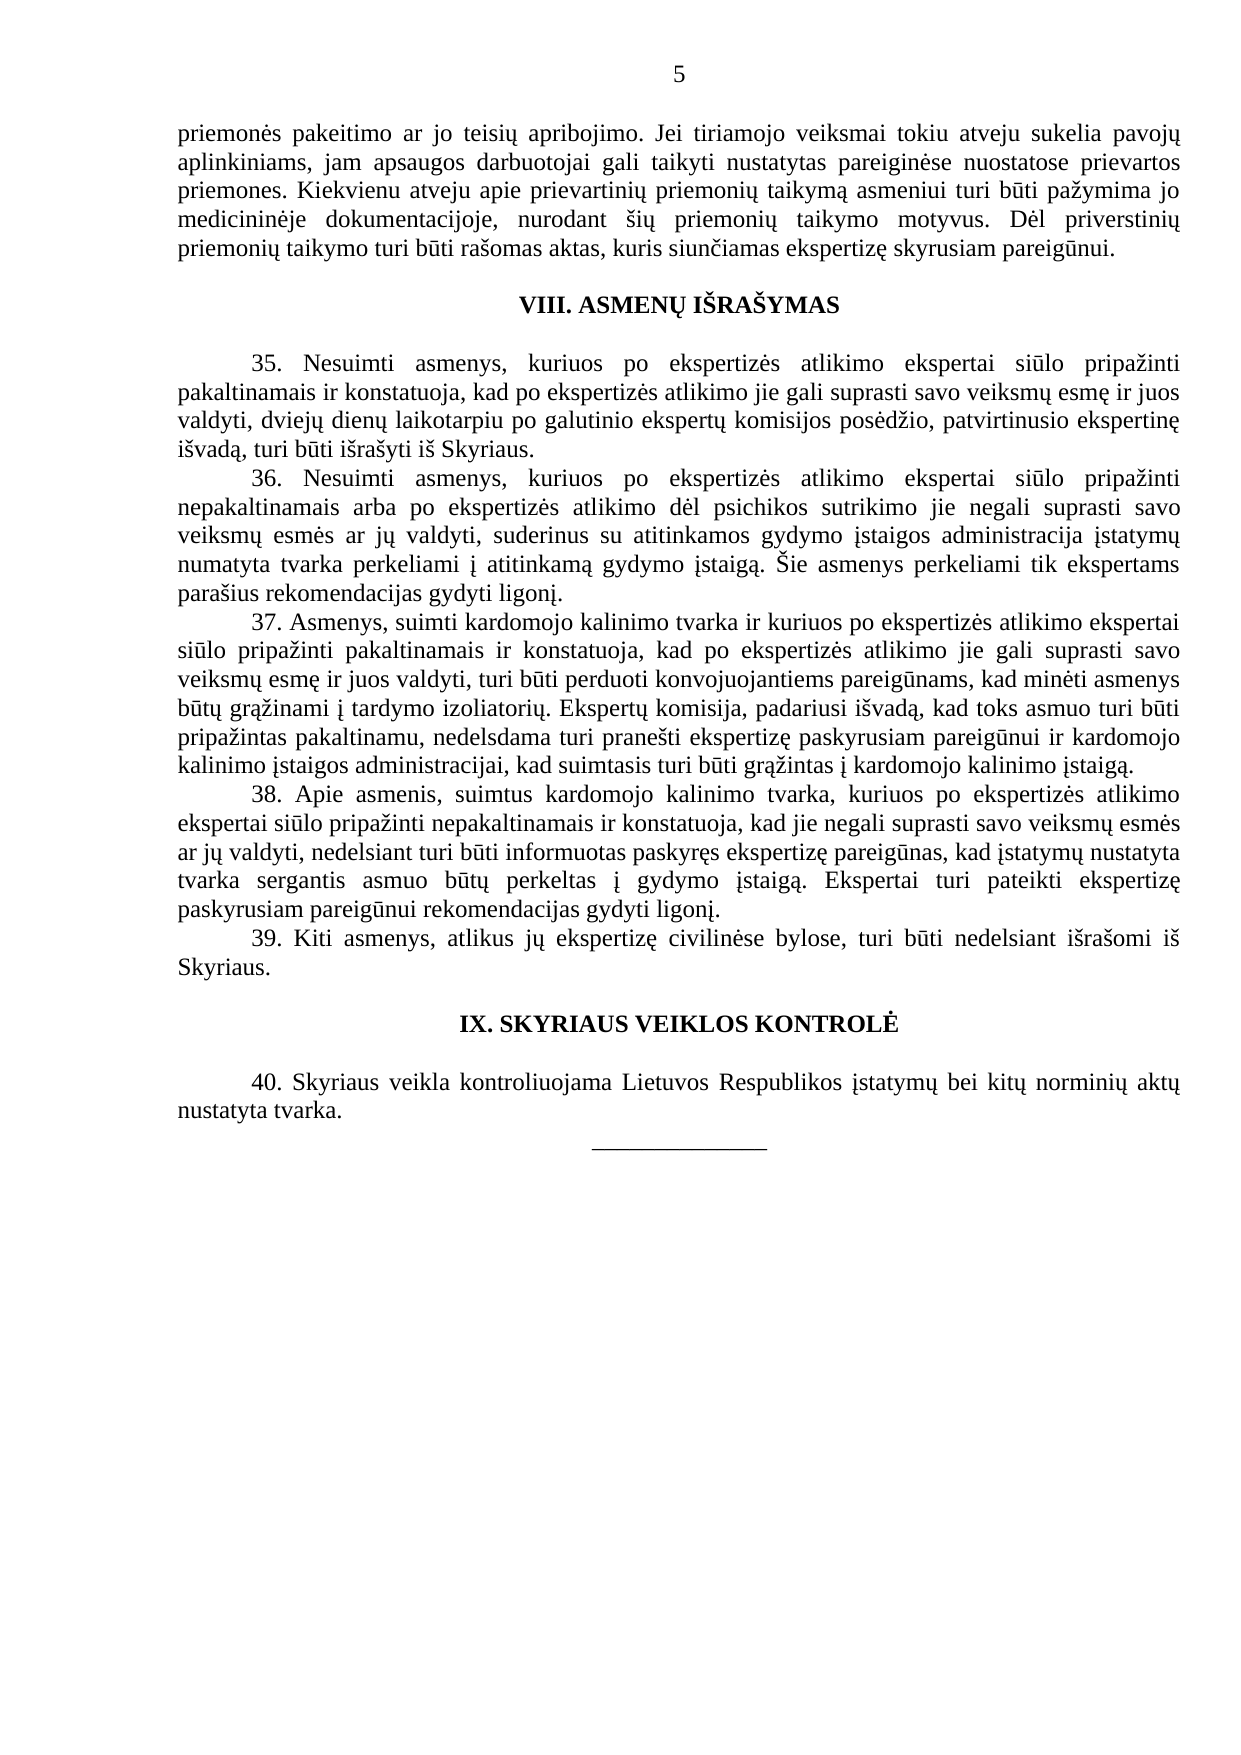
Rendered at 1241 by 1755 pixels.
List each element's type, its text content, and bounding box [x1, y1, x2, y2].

text 36. Nesuimti asmenys, kuriuos po ekspertizės atlikimo ekspertai siūlo pripažinti nepakaltinamais arba po ekspertizės atlikimo dėl psichikos sutrikimo jie negali suprasti savo veiksmų esmės ar jų valdyti, suderinus su atitinkamos gydymo įstaigos administracija įstatymų numatyta tvarka perkeliami į atitinkamą gydymo įstaigą. Šie asmenys perkeliami tik ekspertams parašius rekomendacijas gydyti ligonį. [177, 463, 1181, 607]
text 35. Nesuimti asmenys, kuriuos po ekspertizės atlikimo ekspertai siūlo pripažinti pakaltinamais ir konstatuoja, kad po ekspertizės atlikimo jie gali suprasti savo veiksmų esmę ir juos valdyti, dviejų dienų laikotarpiu po galutinio ekspertų komisijos posėdžio, patvirtinusio ekspertinę išvadą, turi būti išrašyti iš Skyriaus. [177, 348, 1181, 463]
text ______________ [177, 1124, 1181, 1153]
text IX. SKYRIAUS VEIKLOS KONTROLĖ [177, 1009, 1181, 1038]
text 38. Apie asmenis, suimtus kardomojo kalinimo tvarka, kuriuos po ekspertizės atlikimo ekspertai siūlo pripažinti nepakaltinamais ir konstatuoja, kad jie negali suprasti savo veiksmų esmės ar jų valdyti, nedelsiant turi būti informuotas paskyręs ekspertizę pareigūnas, kad įstatymų nustatyta tvarka sergantis asmuo būtų perkeltas į gydymo įstaigą. Ekspertai turi pateikti ekspertizę paskyrusiam pareigūnui rekomendacijas gydyti ligonį. [177, 779, 1181, 923]
text 39. Kiti asmenys, atlikus jų ekspertizę civilinėse bylose, turi būti nedelsiant išrašomi iš Skyriaus. [177, 923, 1181, 981]
text priemonės pakeitimo ar jo teisių apribojimo. Jei tiriamojo veiksmai tokiu atveju sukelia pavojų aplinkiniams, jam apsaugos darbuotojai gali taikyti nustatytas pareiginėse nuostatose prievartos priemones. Kiekvienu atveju apie prievartinių priemonių taikymą asmeniui turi būti pažymima jo medicininėje dokumentacijoje, nurodant šių priemonių taikymo motyvus. Dėl priverstinių priemonių taikymo turi būti rašomas aktas, kuris siunčiamas ekspertizę skyrusiam pareigūnui. [177, 118, 1181, 262]
text 37. Asmenys, suimti kardomojo kalinimo tvarka ir kuriuos po ekspertizės atlikimo ekspertai siūlo pripažinti pakaltinamais ir konstatuoja, kad po ekspertizės atlikimo jie gali suprasti savo veiksmų esmę ir juos valdyti, turi būti perduoti konvojuojantiems pareigūnams, kad minėti asmenys būtų grąžinami į tardymo izoliatorių. Ekspertų komisija, padariusi išvadą, kad toks asmuo turi būti pripažintas pakaltinamu, nedelsdama turi pranešti ekspertizę paskyrusiam pareigūnui ir kardomojo kalinimo įstaigos administracijai, kad suimtasis turi būti grąžintas į kardomojo kalinimo įstaigą. [177, 607, 1181, 779]
text VIII. ASMENŲ IŠRAŠYMAS [177, 291, 1181, 319]
text 40. Skyriaus veikla kontroliuojama Lietuvos Respublikos įstatymų bei kitų norminių aktų nustatyta tvarka. [177, 1067, 1181, 1124]
